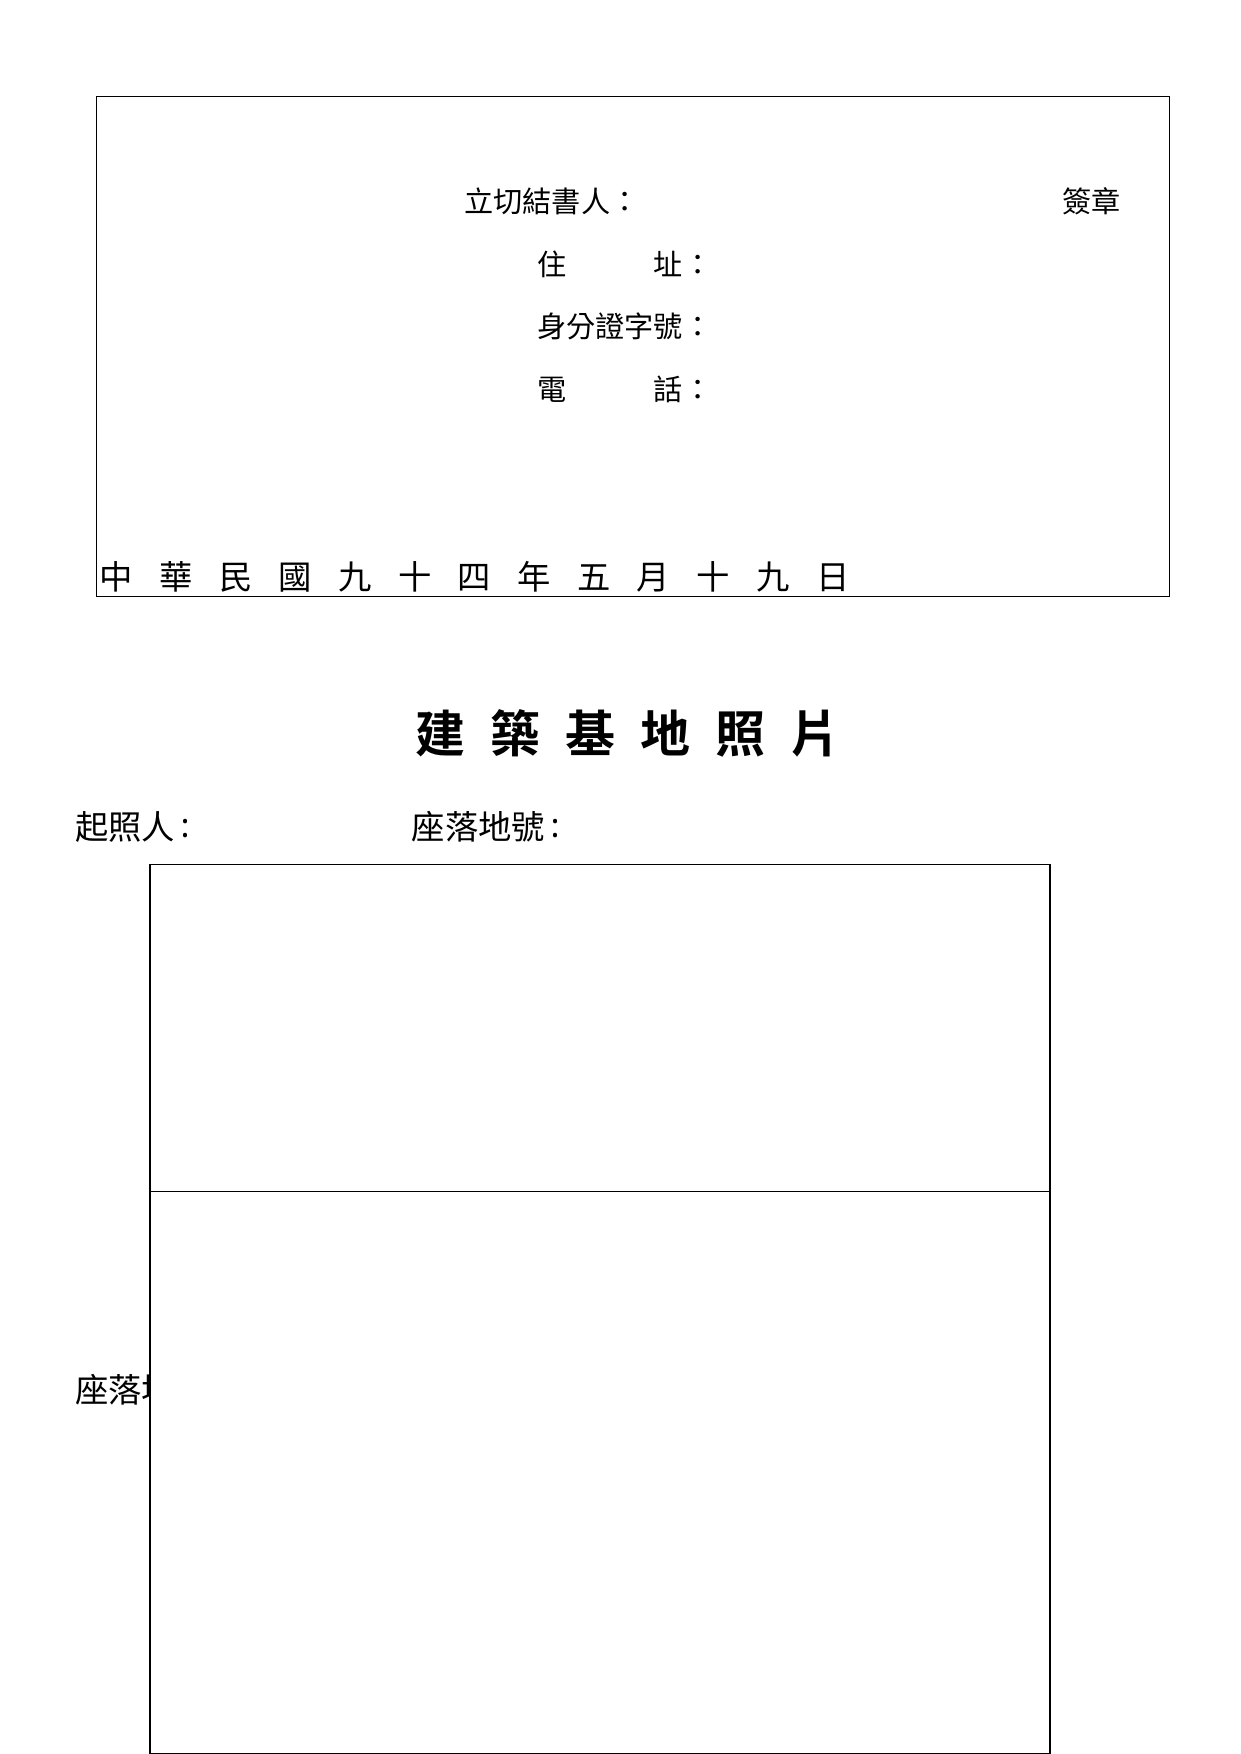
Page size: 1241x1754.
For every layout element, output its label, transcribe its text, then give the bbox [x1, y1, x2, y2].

table_cell 立切結書人： 簽章 住 址： 身分證字號： 電 話： 中華民國九十四年五月十九日 [97, 97, 1169, 596]
text 座落地號: [1051, 1346, 1181, 1408]
text 起照人: 座落地號: [75, 783, 1181, 846]
text 座落地號: [75, 1346, 149, 1408]
text 建 築 基 地 照 片 [75, 658, 1181, 783]
